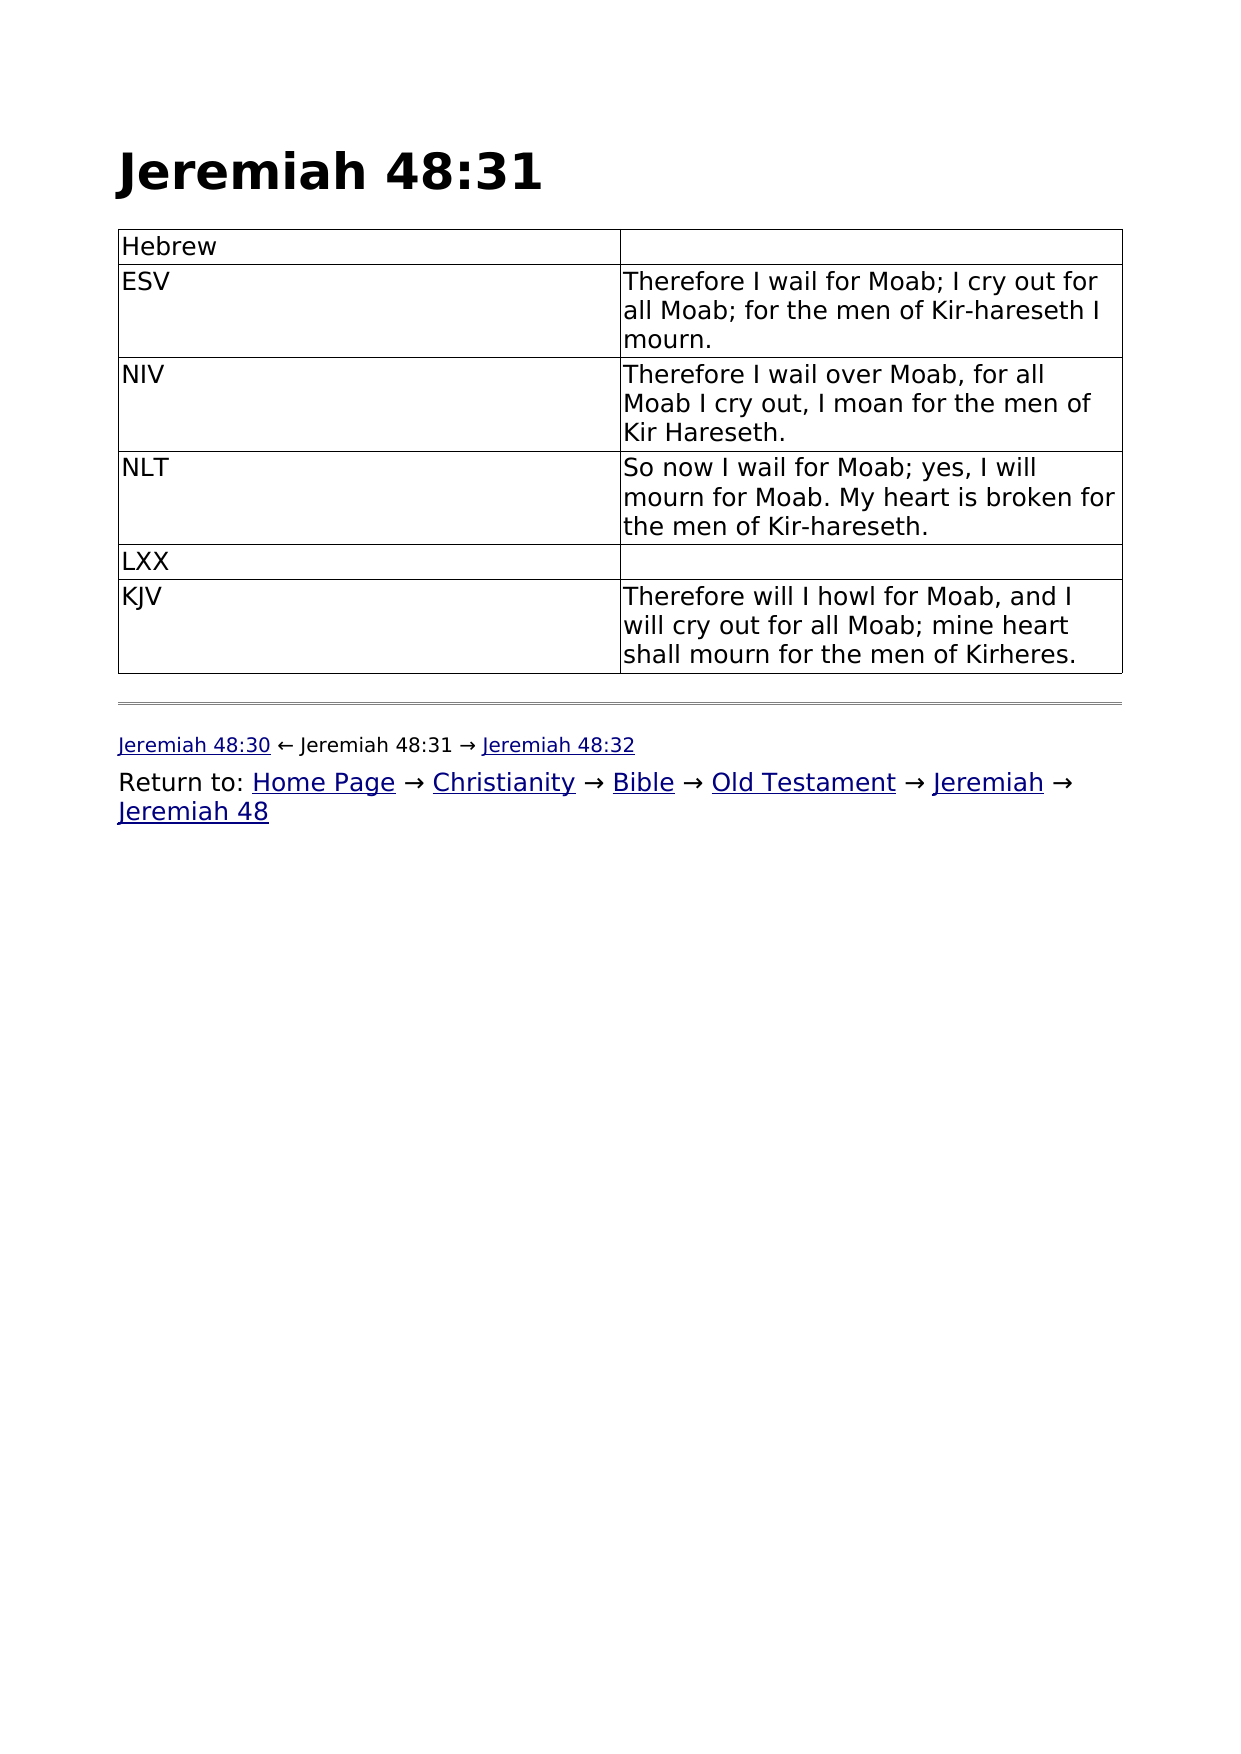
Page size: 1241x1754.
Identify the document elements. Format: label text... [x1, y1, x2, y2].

table_cell ESV [119, 265, 620, 357]
table_cell NLT [119, 452, 620, 544]
text Jeremiah 48:30 ← Jeremiah 48:31 → Jeremiah 48:32 [118, 734, 1122, 768]
table_cell [621, 545, 1122, 579]
text Return to: Home Page → Christianity → Bible → Old Testament → Jeremiah → Jeremiah 48 [118, 768, 1122, 826]
table_header Hebrew [119, 230, 620, 264]
table_cell LXX [119, 545, 620, 579]
table_cell So now I wail for Moab; yes, I will mourn for Moab. My heart is broken for the men of Kir-hareseth. [621, 452, 1122, 544]
table_cell Therefore I wail over Moab, for all Moab I cry out, I moan for the men of Kir Hareseth. [621, 358, 1122, 451]
table_header [621, 230, 1122, 264]
table_cell Therefore will I howl for Moab, and I will cry out for all Moab; mine heart shall mourn for the men of Kirheres. [621, 580, 1122, 673]
subtitle Jeremiah 48:31 [118, 143, 1122, 201]
table_cell NIV [119, 358, 620, 451]
table_cell Therefore I wail for Moab; I cry out for all Moab; for the men of Kir-hareseth I mourn. [621, 265, 1122, 357]
table_cell KJV [119, 580, 620, 673]
